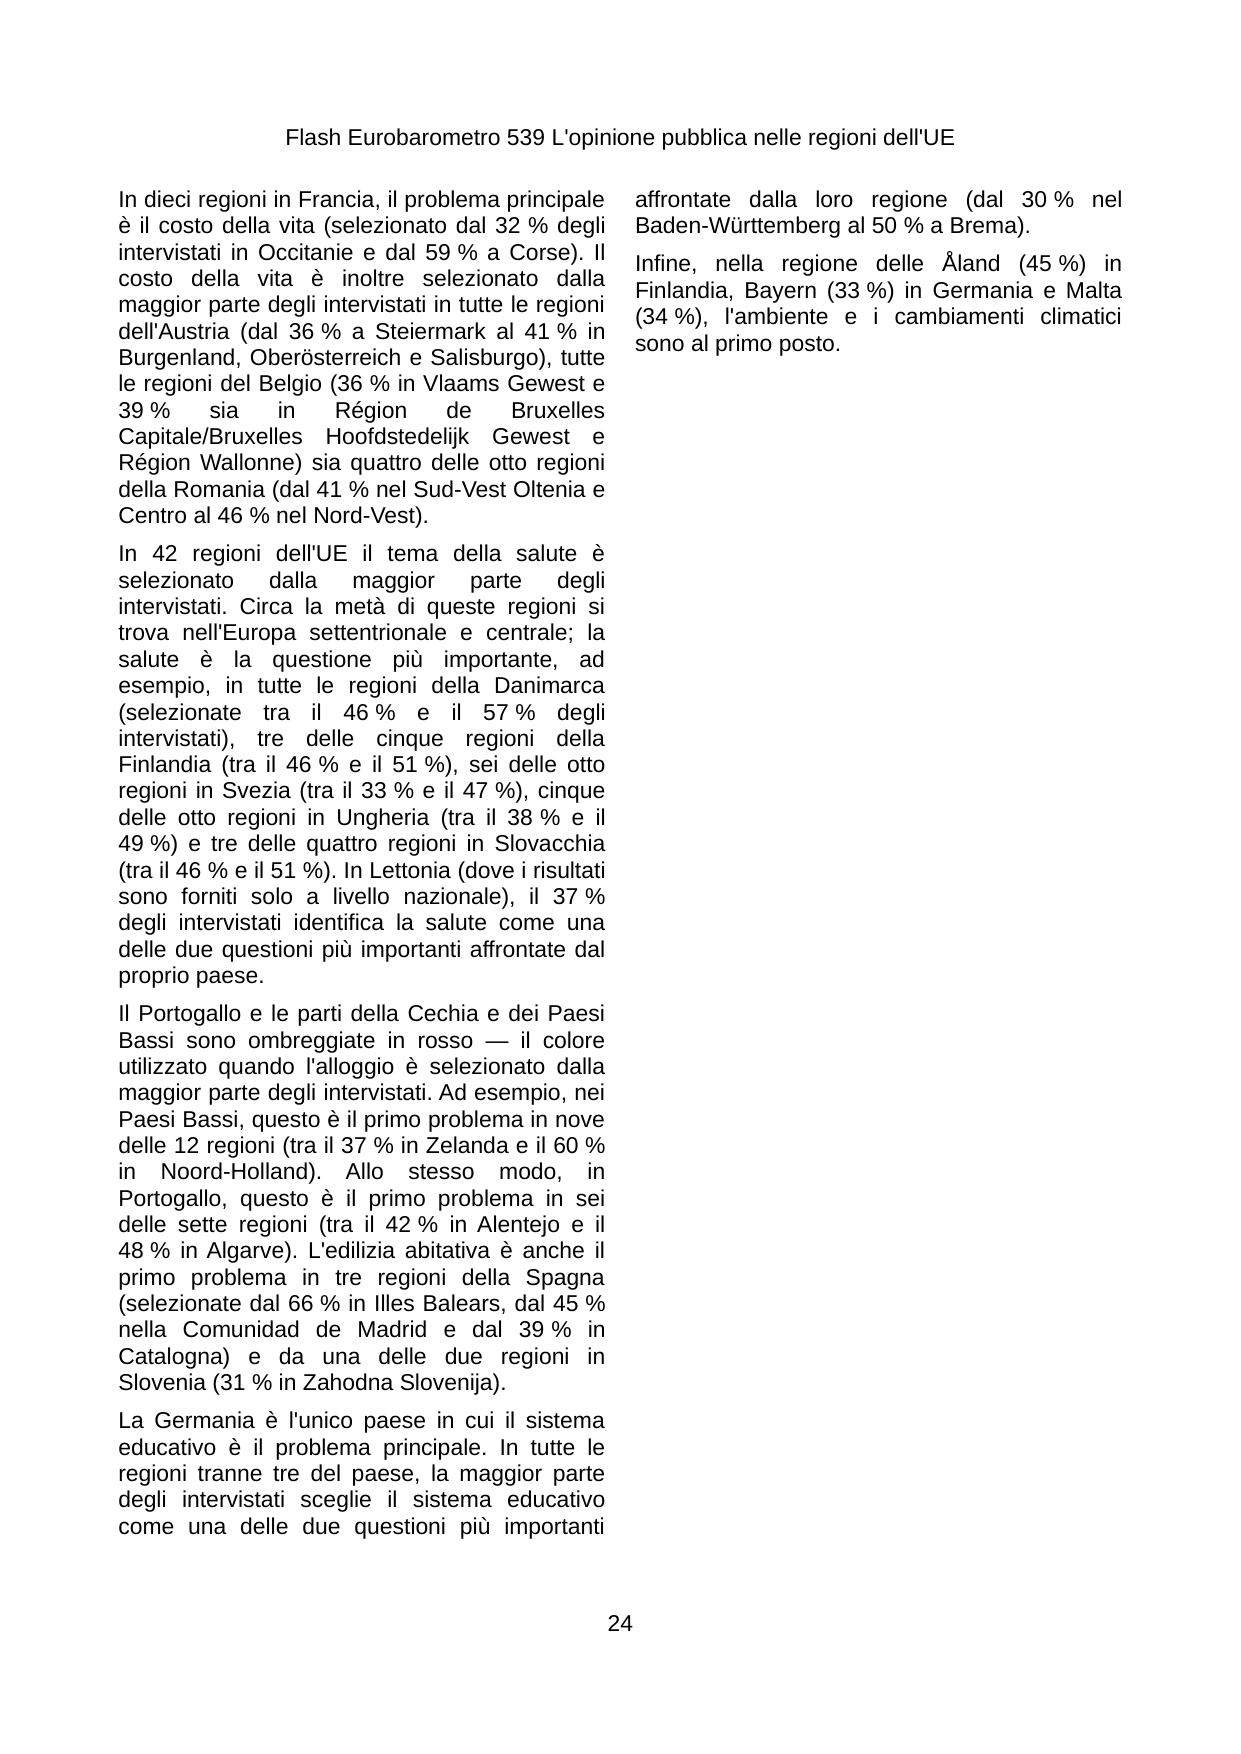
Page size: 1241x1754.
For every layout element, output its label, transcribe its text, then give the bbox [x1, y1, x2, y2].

text affrontate dalla loro regione (dal 30 % nel Baden-Württemberg al 50 % a Brema). [635, 186, 1122, 238]
text In dieci regioni in Francia, il problema principale è il costo della vita (selezionato dal 32 % degli intervistati in Occitanie e dal 59 % a Corse). Il costo della vita è inoltre selezionato dalla maggior parte degli intervistati in tutte le regioni dell'Austria (dal 36 % a Steiermark al 41 % in Burgenland, Oberösterreich e Salisburgo), tutte le regioni del Belgio (36 % in Vlaams Gewest e 39 % sia in Région de Bruxelles Capitale/Bruxelles Hoofdstedelijk Gewest e Région Wallonne) sia quattro delle otto regioni della Romania (dal 41 % nel Sud-Vest Oltenia e Centro al 46 % nel Nord-Vest). [118, 186, 605, 528]
text In 42 regioni dell'UE il tema della salute è selezionato dalla maggior parte degli intervistati. Circa la metà di queste regioni si trova nell'Europa settentrionale e centrale; la salute è la questione più importante, ad esempio, in tutte le regioni della Danimarca (selezionate tra il 46 % e il 57 % degli intervistati), tre delle cinque regioni della Finlandia (tra il 46 % e il 51 %), sei delle otto regioni in Svezia (tra il 33 % e il 47 %), cinque delle otto regioni in Ungheria (tra il 38 % e il 49 %) e tre delle quattro regioni in Slovacchia (tra il 46 % e il 51 %). In Lettonia (dove i risultati sono forniti solo a livello nazionale), il 37 % degli intervistati identifica la salute come una delle due questioni più importanti affrontate dal proprio paese. [118, 540, 605, 988]
text Il Portogallo e le parti della Cechia e dei Paesi Bassi sono ombreggiate in rosso — il colore utilizzato quando l'alloggio è selezionato dalla maggior parte degli intervistati. Ad esempio, nei Paesi Bassi, questo è il primo problema in nove delle 12 regioni (tra il 37 % in Zelanda e il 60 % in Noord-Holland). Allo stesso modo, in Portogallo, questo è il primo problema in sei delle sette regioni (tra il 42 % in Alentejo e il 48 % in Algarve). L'edilizia abitativa è anche il primo problema in tre regioni della Spagna (selezionate dal 66 % in Illes Balears, dal 45 % nella Comunidad de Madrid e dal 39 % in Catalogna) e da una delle due regioni in Slovenia (31 % in Zahodna Slovenija). [118, 1000, 605, 1396]
text Infine, nella regione delle Åland (45 %) in Finlandia, Bayern (33 %) in Germania e Malta (34 %), l'ambiente e i cambiamenti climatici sono al primo posto. [635, 250, 1122, 356]
text La Germania è l'unico paese in cui il sistema educativo è il problema principale. In tutte le regioni tranne tre del paese, la maggior parte degli intervistati sceglie il sistema educativo come una delle due questioni più importanti [118, 1407, 605, 1539]
